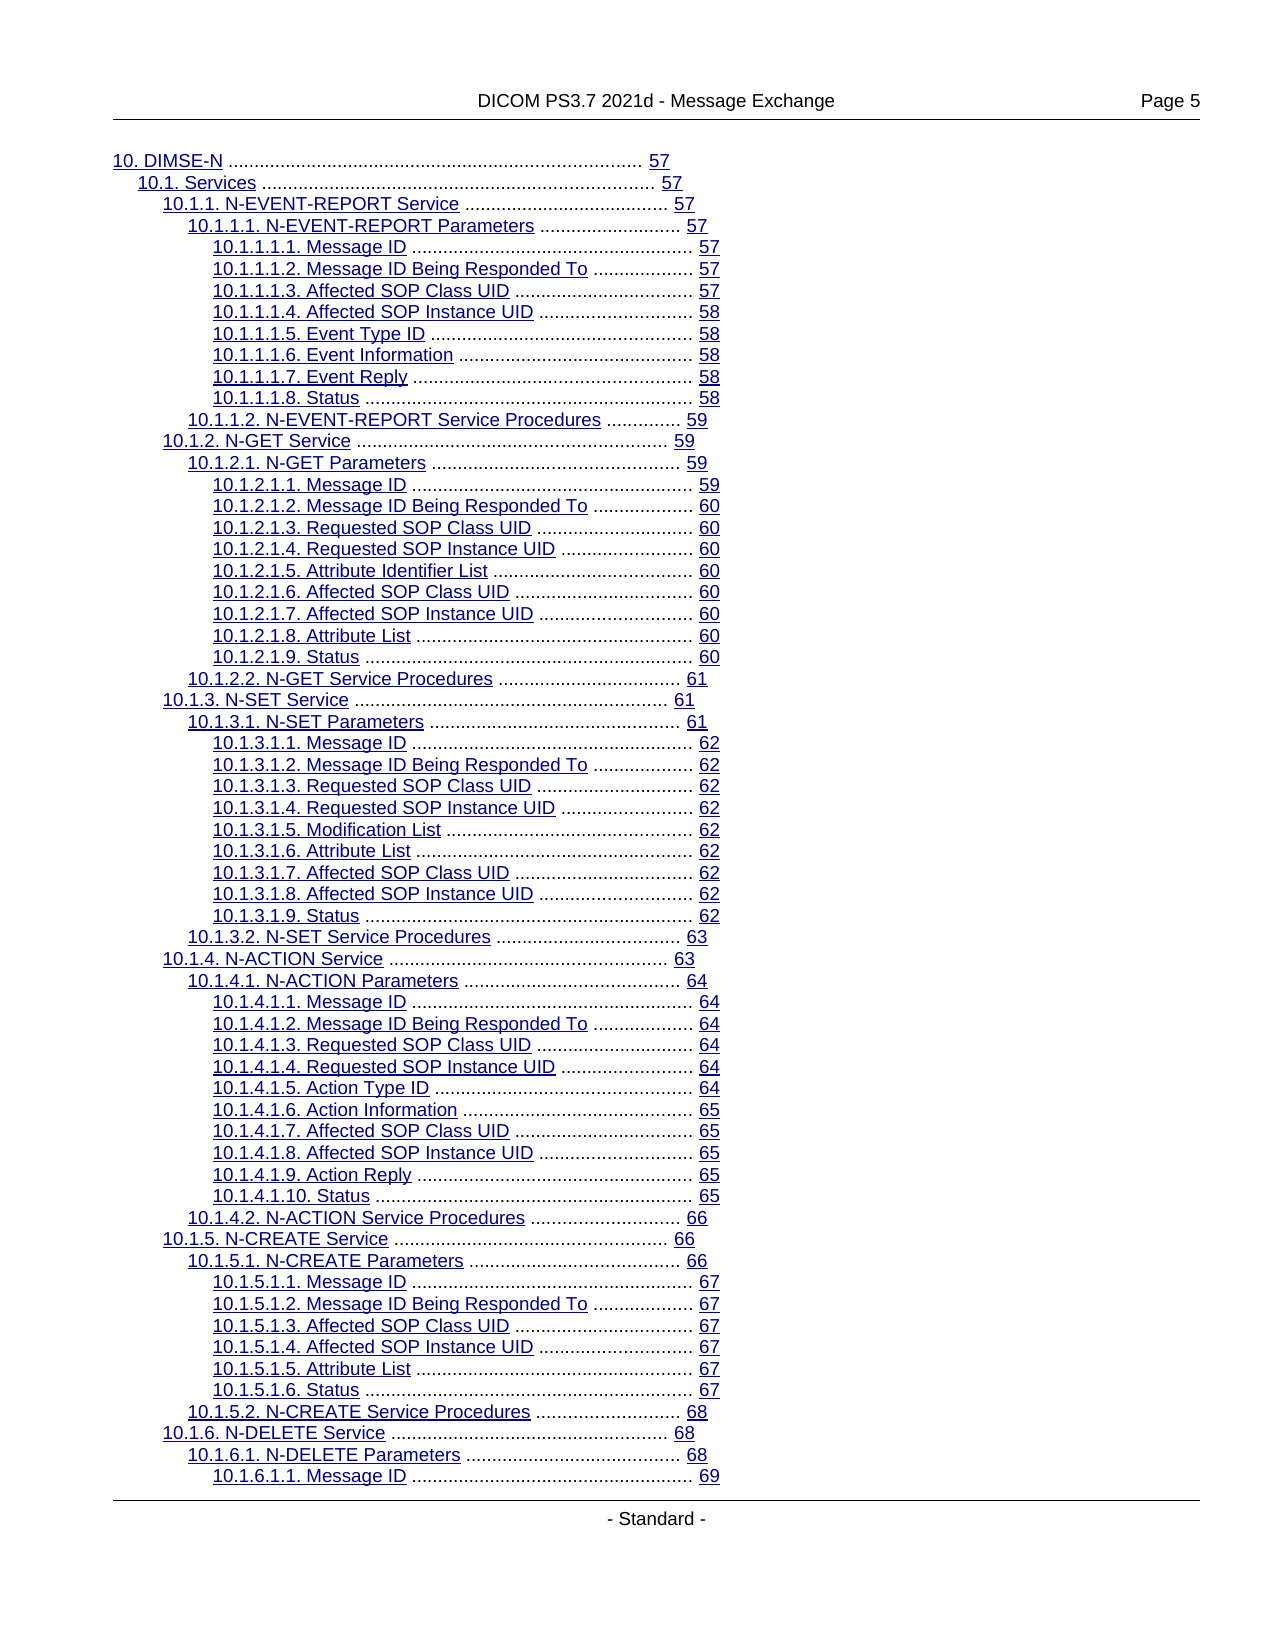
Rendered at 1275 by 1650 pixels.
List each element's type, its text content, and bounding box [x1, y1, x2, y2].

text 10.1.5.1.1. Message ID 0 [212, 1271, 1175, 1293]
text 10.1.4. N-ACTION Service 0 [162, 948, 1175, 969]
text 10.1.1.1.1. Message ID 0 [212, 236, 1175, 258]
text 10.1.1.1. N-EVENT-REPORT Parameters 0 [187, 215, 1175, 236]
text 10.1.2.1.8. Attribute List 0 [212, 624, 1175, 646]
text 10.1.3.1.7. Affected SOP Class UID 0 [212, 862, 1175, 883]
text 10.1. Services 0 [137, 172, 1175, 193]
text 10.1.3.1.1. Message ID 0 [212, 732, 1175, 754]
text 10.1.1.1.6. Event Information 0 [212, 344, 1175, 366]
text 10.1.4.1.10. Status 0 [212, 1185, 1175, 1207]
text 10.1.4.1. N-ACTION Parameters 0 [187, 969, 1175, 991]
text 10.1.4.1.3. Requested SOP Class UID 0 [212, 1034, 1175, 1056]
text 10.1.1.1.4. Affected SOP Instance UID 0 [212, 301, 1175, 322]
text 10.1.2. N-GET Service 0 [162, 430, 1175, 452]
text 10.1.2.1.2. Message ID Being Responded To 0 [212, 495, 1175, 517]
text 10.1.3.1.8. Affected SOP Instance UID 0 [212, 883, 1175, 905]
text 10.1.3.1.3. Requested SOP Class UID 0 [212, 775, 1175, 797]
text 10.1.2.1.9. Status 0 [212, 646, 1175, 667]
text 10.1.1. N-EVENT-REPORT Service 0 [162, 193, 1175, 215]
text 10.1.1.1.3. Affected SOP Class UID 0 [212, 279, 1175, 301]
text 10.1.5.1. N-CREATE Parameters 0 [187, 1250, 1175, 1271]
text 10.1.5.1.2. Message ID Being Responded To 0 [212, 1293, 1175, 1314]
text 10. DIMSE-N 0 [112, 150, 1175, 172]
text 10.1.4.1.8. Affected SOP Instance UID 0 [212, 1142, 1175, 1163]
text 10.1.2.1.1. Message ID 0 [212, 473, 1175, 495]
text 10.1.5.2. N-CREATE Service Procedures 0 [187, 1401, 1175, 1422]
text 10.1.4.1.5. Action Type ID 0 [212, 1077, 1175, 1099]
text 10.1.1.2. N-EVENT-REPORT Service Procedures 0 [187, 409, 1175, 430]
text 10.1.5.1.3. Affected SOP Class UID 0 [212, 1314, 1175, 1336]
text 10.1.5.1.5. Attribute List 0 [212, 1357, 1175, 1379]
text 10.1.1.1.7. Event Reply 0 [212, 366, 1175, 387]
text 10.1.6. N-DELETE Service 0 [162, 1422, 1175, 1444]
text 10.1.4.1.1. Message ID 0 [212, 991, 1175, 1012]
text 10.1.5.1.4. Affected SOP Instance UID 0 [212, 1336, 1175, 1357]
text 10.1.2.1.6. Affected SOP Class UID 0 [212, 581, 1175, 603]
text 10.1.3.1.5. Modification List 0 [212, 818, 1175, 840]
text 10.1.4.1.2. Message ID Being Responded To 0 [212, 1012, 1175, 1034]
text 10.1.1.1.5. Event Type ID 0 [212, 322, 1175, 344]
text 10.1.3.1.2. Message ID Being Responded To 0 [212, 754, 1175, 775]
text 10.1.4.1.6. Action Information 0 [212, 1099, 1175, 1120]
text 10.1.4.1.7. Affected SOP Class UID 0 [212, 1120, 1175, 1142]
text 10.1.5. N-CREATE Service 0 [162, 1228, 1175, 1250]
text 10.1.5.1.6. Status 0 [212, 1379, 1175, 1401]
text 10.1.4.2. N-ACTION Service Procedures 0 [187, 1207, 1175, 1228]
text 10.1.4.1.9. Action Reply 0 [212, 1163, 1175, 1185]
text 10.1.6.1. N-DELETE Parameters 0 [187, 1444, 1175, 1465]
text 10.1.3.2. N-SET Service Procedures 0 [187, 926, 1175, 948]
text 10.1.2.2. N-GET Service Procedures 0 [187, 667, 1175, 689]
text 10.1.3.1. N-SET Parameters 0 [187, 711, 1175, 732]
text 10.1.2.1. N-GET Parameters 0 [187, 452, 1175, 473]
text 10.1.4.1.4. Requested SOP Instance UID 0 [212, 1056, 1175, 1077]
text 10.1.2.1.7. Affected SOP Instance UID 0 [212, 603, 1175, 624]
text 10.1.2.1.3. Requested SOP Class UID 0 [212, 517, 1175, 538]
text 10.1.3.1.9. Status 0 [212, 905, 1175, 926]
text 10.1.1.1.8. Status 0 [212, 387, 1175, 409]
text 10.1.3.1.4. Requested SOP Instance UID 0 [212, 797, 1175, 818]
text 10.1.3. N-SET Service 0 [162, 689, 1175, 711]
text 10.1.3.1.6. Attribute List 0 [212, 840, 1175, 862]
text 10.1.1.1.2. Message ID Being Responded To 0 [212, 258, 1175, 279]
text 10.1.6.1.1. Message ID 0 [212, 1465, 1175, 1487]
text 10.1.2.1.5. Attribute Identifier List 0 [212, 560, 1175, 581]
text 10.1.2.1.4. Requested SOP Instance UID 0 [212, 538, 1175, 560]
